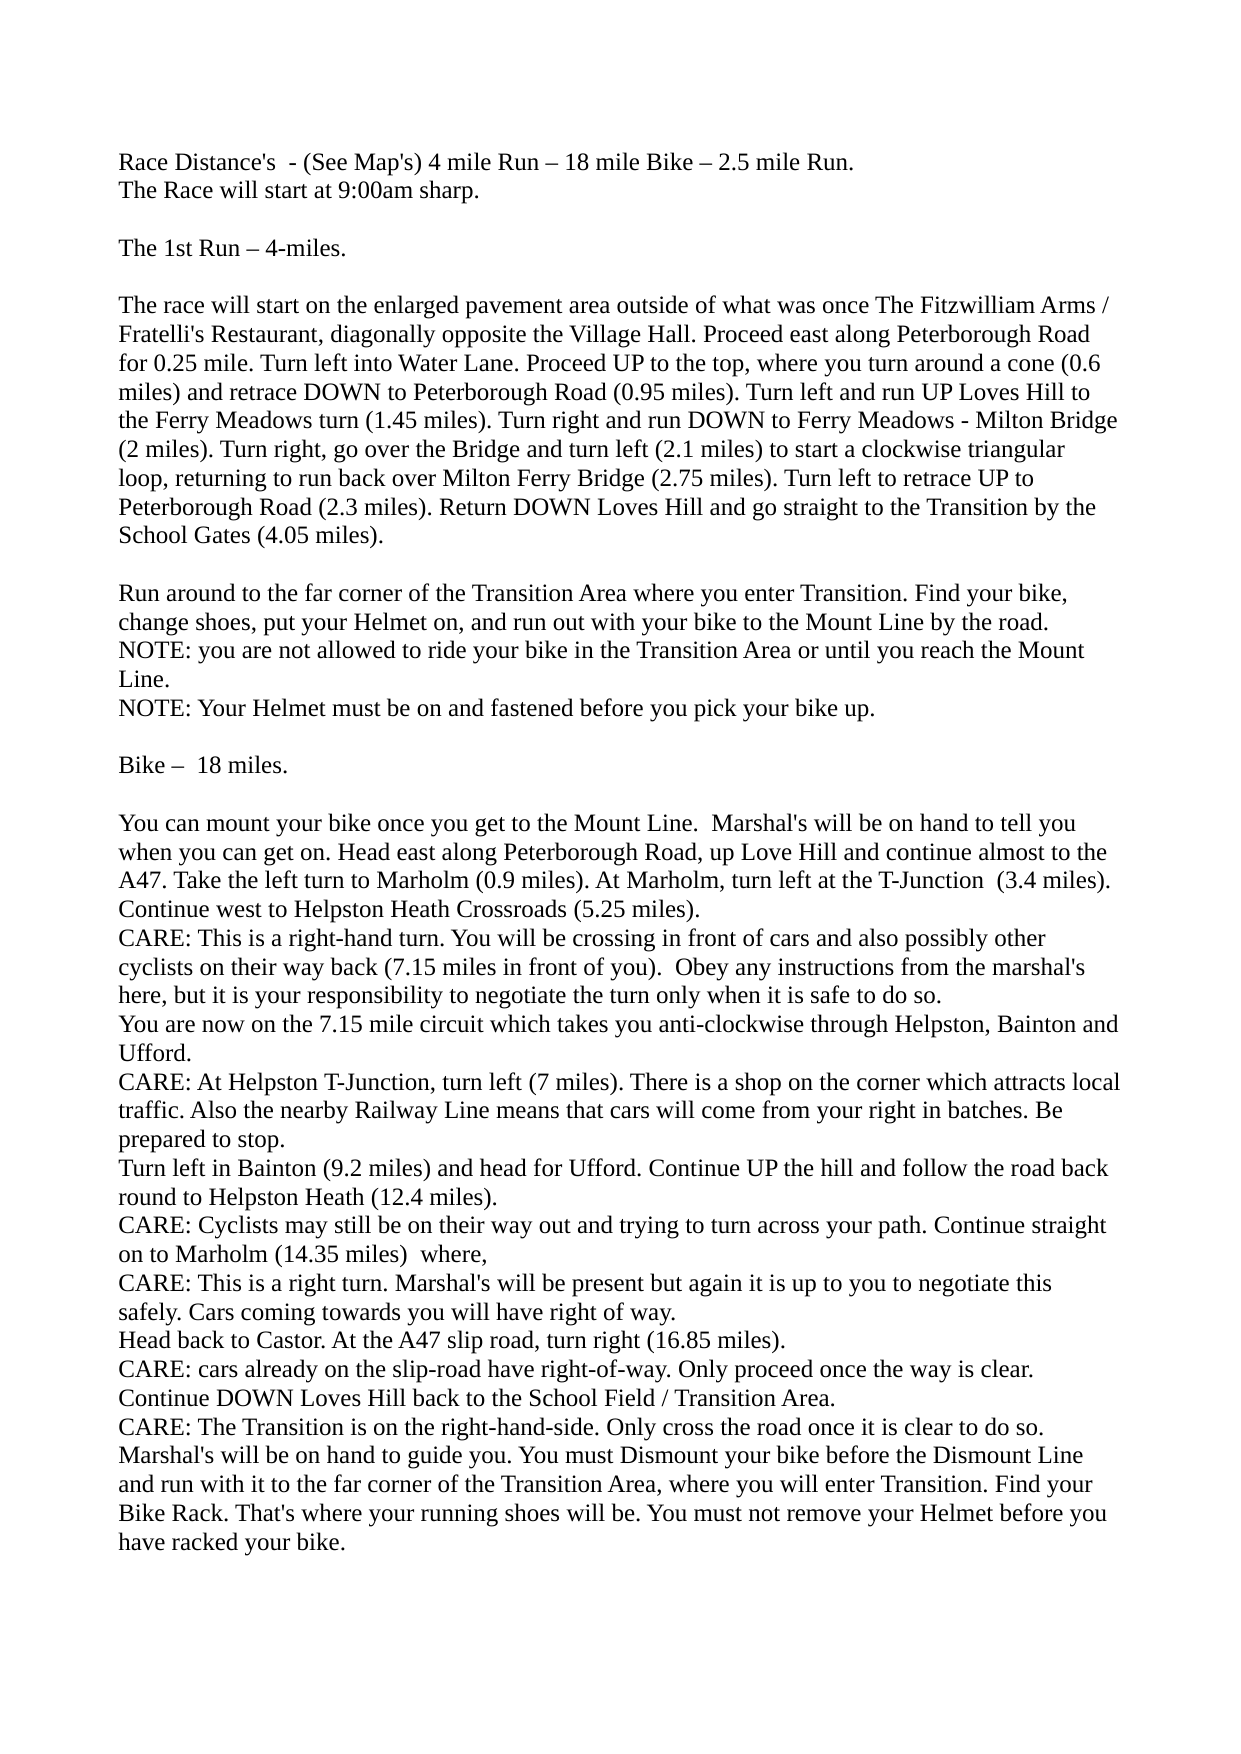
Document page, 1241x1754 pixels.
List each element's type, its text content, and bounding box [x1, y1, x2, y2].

text NOTE: Your Helmet must be on and fastened before you pick your bike up. [118, 693, 1122, 722]
text The 1st Run – 4-miles. [118, 233, 1122, 262]
text Continue DOWN Loves Hill back to the School Field / Transition Area. [118, 1383, 1122, 1412]
text Head back to Castor. At the A47 slip road, turn right (16.85 miles). [118, 1326, 1122, 1354]
text CARE: Cyclists may still be on their way out and trying to turn across your path. Continue straight on to Marholm (14.35 miles) where, [118, 1211, 1122, 1268]
text The Race will start at 9:00am sharp. [118, 176, 1122, 204]
text Run around to the far corner of the Transition Area where you enter Transition. Find your bike, change shoes, put your Helmet on, and run out with your bike to the Mount Line by the road. NOTE: you are not allowed to ride your bike in the Transition Area or until you reach the Mount Line. [118, 578, 1122, 693]
text CARE: This is a right-hand turn. You will be crossing in front of cars and also possibly other cyclists on their way back (7.15 miles in front of you). Obey any instructions from the marshal's here, but it is your responsibility to negotiate the turn only when it is safe to do so. [118, 923, 1122, 1009]
text Race Distance's - (See Map's) 4 mile Run – 18 mile Bike – 2.5 mile Run. [118, 147, 1122, 176]
text You can mount your bike once you get to the Mount Line. Marshal's will be on hand to tell you when you can get on. Head east along Peterborough Road, up Love Hill and continue almost to the A47. Take the left turn to Marholm (0.9 miles). At Marholm, turn left at the T-Junction (3.4 miles). Continue west to Helpston Heath Crossroads (5.25 miles). [118, 808, 1122, 923]
text CARE: The Transition is on the right-hand-side. Only cross the road once it is clear to do so. Marshal's will be on hand to guide you. You must Dismount your bike before the Dismount Line and run with it to the far corner of the Transition Area, where you will enter Transition. Find your Bike Rack. That's where your running shoes will be. You must not remove your Helmet before you have racked your bike. [118, 1412, 1122, 1556]
text CARE: cars already on the slip-road have right-of-way. Only proceed once the way is clear. [118, 1354, 1122, 1383]
text Bike – 18 miles. [118, 751, 1122, 779]
text Turn left in Bainton (9.2 miles) and head for Ufford. Continue UP the hill and follow the road back round to Helpston Heath (12.4 miles). [118, 1153, 1122, 1211]
text You are now on the 7.15 mile circuit which takes you anti-clockwise through Helpston, Bainton and Ufford. [118, 1009, 1122, 1067]
text The race will start on the enlarged pavement area outside of what was once The Fitzwilliam Arms / Fratelli's Restaurant, diagonally opposite the Village Hall. Proceed east along Peterborough Road for 0.25 mile. Turn left into Water Lane. Proceed UP to the top, where you turn around a cone (0.6 miles) and retrace DOWN to Peterborough Road (0.95 miles). Turn left and run UP Loves Hill to the Ferry Meadows turn (1.45 miles). Turn right and run DOWN to Ferry Meadows - Milton Bridge (2 miles). Turn right, go over the Bridge and turn left (2.1 miles) to start a clockwise triangular loop, returning to run back over Milton Ferry Bridge (2.75 miles). Turn left to retrace UP to Peterborough Road (2.3 miles). Return DOWN Loves Hill and go straight to the Transition by the School Gates (4.05 miles). [118, 291, 1122, 549]
text CARE: At Helpston T-Junction, turn left (7 miles). There is a shop on the corner which attracts local traffic. Also the nearby Railway Line means that cars will come from your right in batches. Be prepared to stop. [118, 1067, 1122, 1153]
text CARE: This is a right turn. Marshal's will be present but again it is up to you to negotiate this safely. Cars coming towards you will have right of way. [118, 1268, 1122, 1326]
